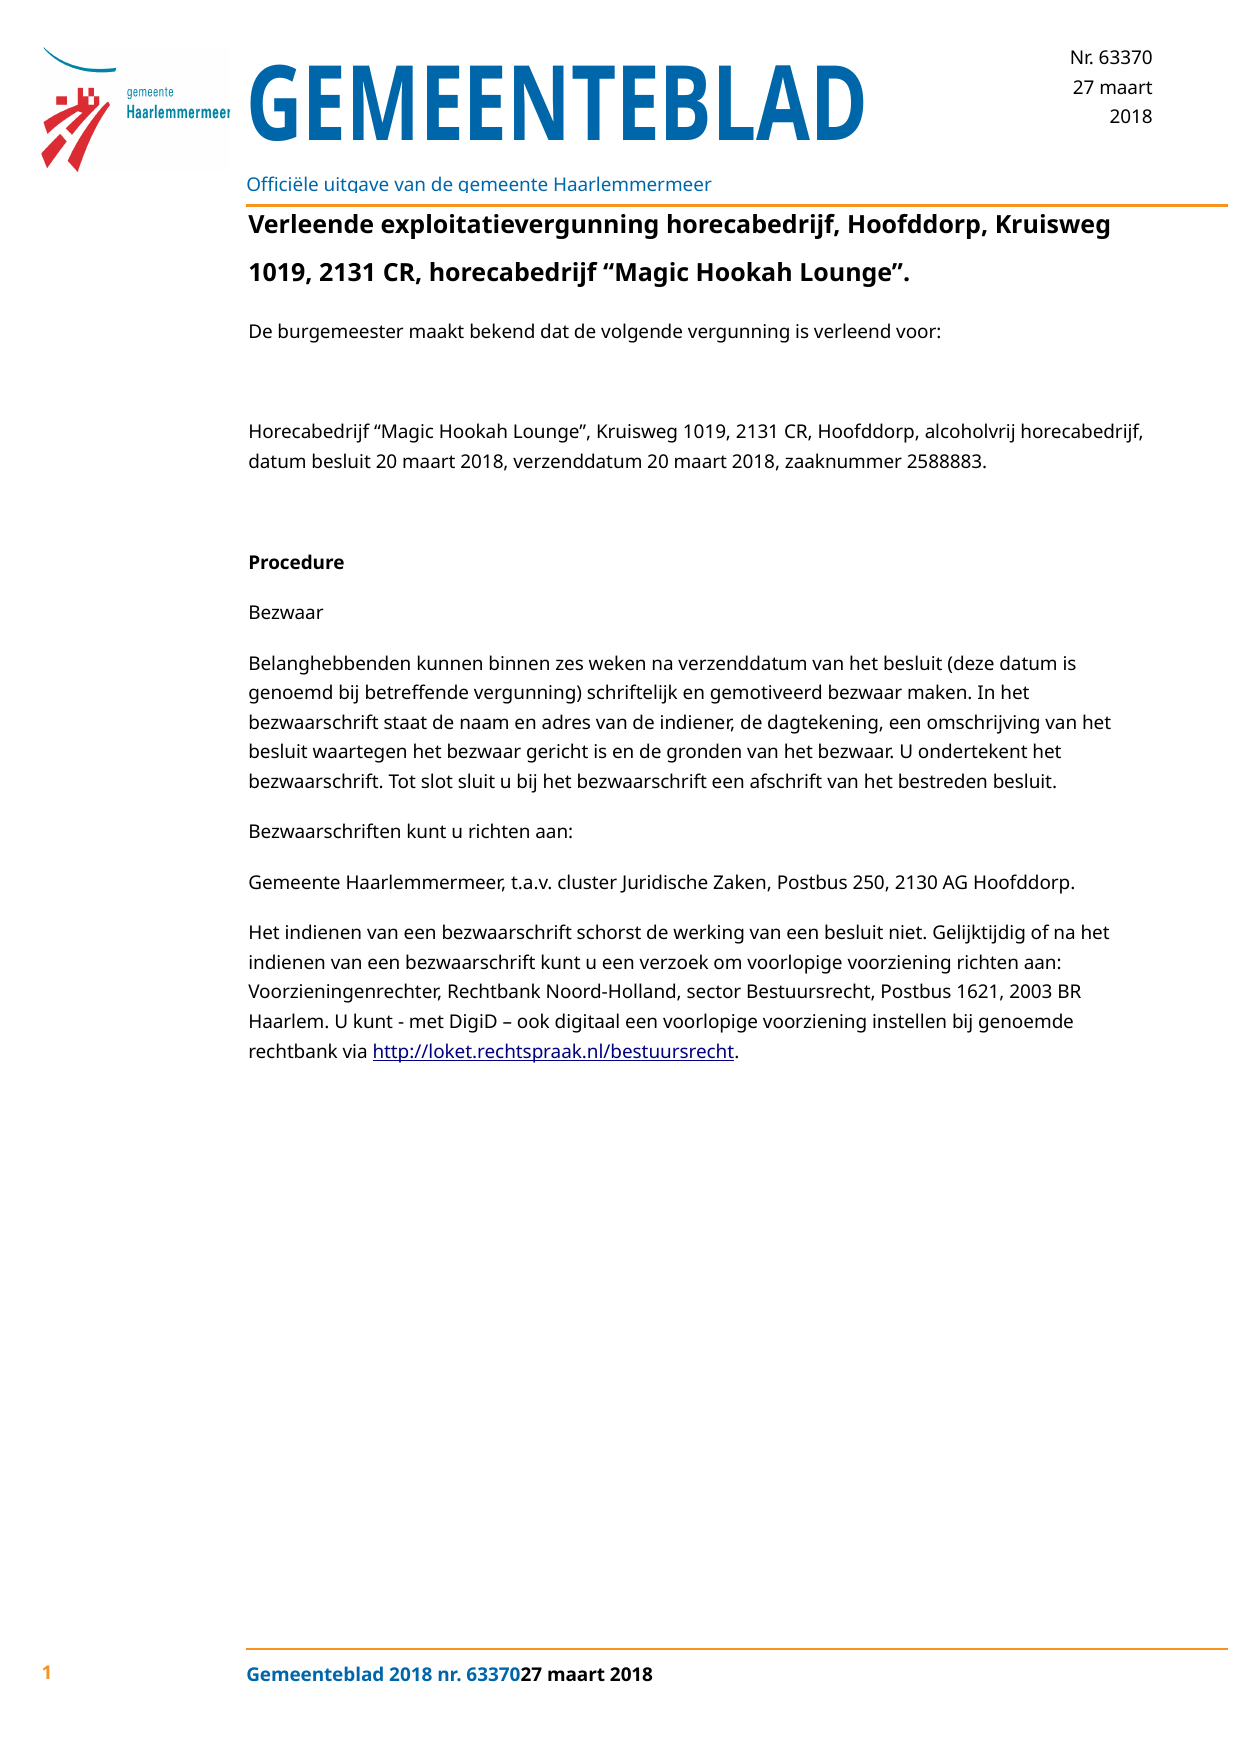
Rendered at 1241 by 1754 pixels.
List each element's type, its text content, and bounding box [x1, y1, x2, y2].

text Verleende exploitatievergunning horecabedrijf, Hoofddorp, Kruisweg 1019, 2131 CR, horecabedrijf “Magic Hookah Lounge”. [248, 207, 1152, 288]
text De burgemeester maakt bekend dat de volgende vergunning is verleend voor: [248, 318, 1152, 344]
text Gemeente Haarlemmermeer, t.a.v. cluster Juridische Zaken, Postbus 250, 2130 AG Hoofddorp. [248, 869, 1152, 895]
text Bezwaar [248, 599, 1152, 625]
text Bezwaarschriften kunt u richten aan: [248, 819, 1152, 844]
text Procedure [248, 549, 1152, 575]
text Horecabedrijf “Magic Hookah Lounge”, Kruisweg 1019, 2131 CR, Hoofddorp, alcoholvrij horecabedrijf, datum besluit 20 maart 2018, verzenddatum 20 maart 2018, zaaknummer 2588883. [248, 419, 1152, 474]
text Belanghebbenden kunnen binnen zes weken na verzenddatum van het besluit (deze datum is genoemd bij betreffende vergunning) schriftelijk en gemotiveerd bezwaar maken. In het bezwaarschrift staat de naam en adres van de indiener, de dagtekening, een omschrijving van het besluit waartegen het bezwaar gericht is en de gronden van het bezwaar. U ondertekent het bezwaarschrift. Tot slot sluit u bij het bezwaarschrift een afschrift van het bestreden besluit. [248, 650, 1152, 794]
text Het indienen van een bezwaarschrift schorst de werking van een besluit niet. Gelijktijdig of na het indienen van een bezwaarschrift kunt u een verzoek om voorlopige voorziening richten aan: Voorzieningenrechter, Rechtbank Noord-Holland, sector Bestuursrecht, Postbus 1621, 2003 BR Haarlem. U kunt - met DigiD – ook digitaal een voorlopige voorziening instellen bij genoemde rechtbank via http://loket.rechtspraak.nl/bestuursrecht. [248, 919, 1152, 1064]
picture [41, 47, 231, 172]
